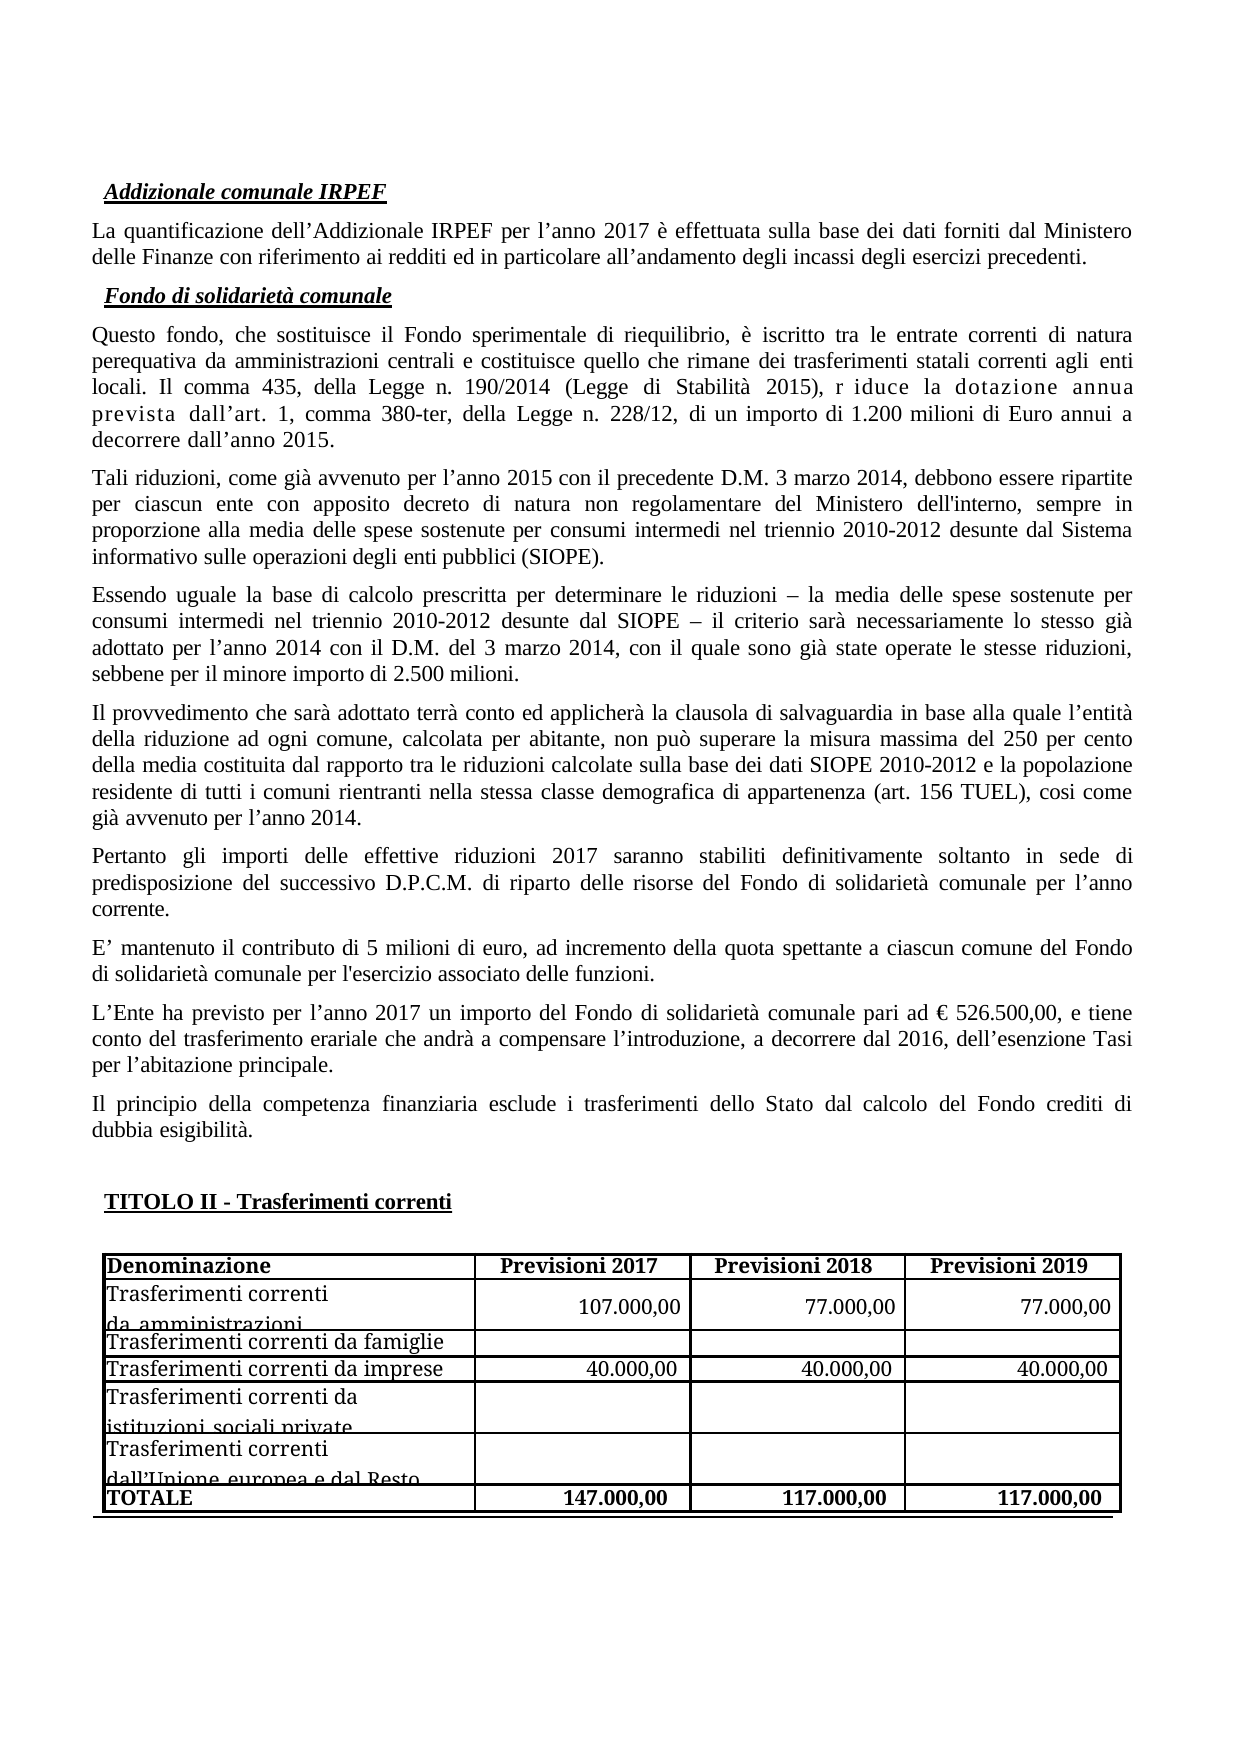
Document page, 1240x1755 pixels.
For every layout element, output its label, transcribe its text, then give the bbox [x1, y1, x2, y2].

text Il principio della competenza finanziaria esclude i trasferimenti dello Stato dal calcolo del Fondo crediti di dubbia esigibilità. [92, 1090, 1133, 1143]
table_cell Trasferimenti correnti da imprese [106, 1358, 474, 1380]
table_cell 117.000,00 [906, 1486, 1119, 1510]
table_cell [476, 1434, 689, 1483]
subtitle Addizionale comunale IRPEF [104, 178, 1146, 204]
text Tali riduzioni, come già avvenuto per l’anno 2015 con il precedente D.M. 3 marzo 2014, debbono essere ripartite per ciascun ente con apposito decreto di natura non regolamentare del Ministero dell'interno, sempre in proporzione alla media delle spese sostenute per consumi intermedi nel triennio 2010-2012 desunte dal Sistema informativo sulle operazioni degli enti pubblici (SIOPE). [92, 464, 1133, 569]
table_cell [906, 1434, 1119, 1483]
table_cell [692, 1331, 904, 1355]
table_cell [692, 1383, 904, 1432]
table_cell 40.000,00 [906, 1358, 1119, 1380]
table_cell [692, 1434, 904, 1483]
text E’ mantenuto il contributo di 5 milioni di euro, ad incremento della quota spettante a ciascun comune del Fondo di solidarietà comunale per l'esercizio associato delle funzioni. [92, 934, 1133, 986]
text L’Ente ha previsto per l’anno 2017 un importo del Fondo di solidarietà comunale pari ad € 526.500,00, e tiene conto del trasferimento erariale che andrà a compensare l’introduzione, a decorrere dal 2016, dell’esenzione Tasi per l’abitazione principale. [92, 999, 1134, 1077]
table_cell Trasferimenti correnti da istituzioni sociali private [106, 1383, 474, 1432]
table_cell 77.000,00 [692, 1280, 904, 1329]
table_header Previsioni 2017 [476, 1256, 689, 1277]
text Questo fondo, che sostituisce il Fondo sperimentale di riequilibrio, è iscritto tra le entrate correnti di natura perequativa da amministrazioni centrali e costituisce quello che rimane dei trasferimenti statali correnti agli enti locali. Il comma 435, della Legge n. 190/2014 (Legge di Stabilità 2015), r iduce la dotazione annua prevista dall’art. 1, comma 380-ter, della Legge n. 228/12, di un importo di 1.200 milioni di Euro annui a decorrere dall’anno 2015. [92, 321, 1134, 452]
table_header Denominazione [106, 1256, 474, 1277]
text Pertanto gli importi delle effettive riduzioni 2017 saranno stabiliti definitivamente soltanto in sede di predisposizione del successivo D.P.C.M. di riparto delle risorse del Fondo di solidarietà comunale per l’anno corrente. [92, 843, 1133, 922]
table_cell 40.000,00 [476, 1358, 689, 1380]
table_cell Trasferimenti correnti da famiglie [106, 1331, 474, 1355]
table_cell 40.000,00 [692, 1358, 904, 1380]
table_header Previsioni 2018 [692, 1256, 904, 1277]
text Il provvedimento che sarà adottato terrà conto ed applicherà la clausola di salvaguardia in base alla quale l’entità della riduzione ad ogni comune, calcolata per abitante, non può superare la misura massima del 250 per cento della media costituita dal rapporto tra le riduzioni calcolate sulla base dei dati SIOPE 2010-2012 e la popolazione residente di tutti i comuni rientranti nella stessa classe demografica di appartenenza (art. 156 TUEL), cosi come già avvenuto per l’anno 2014. [92, 699, 1133, 831]
subtitle Fondo di solidarietà comunale [104, 282, 1146, 309]
text Essendo uguale la base di calcolo prescritta per determinare le riduzioni – la media delle spese sostenute per consumi intermedi nel triennio 2010-2012 desunte dal SIOPE – il criterio sarà necessariamente lo stesso già adottato per l’anno 2014 con il D.M. del 3 marzo 2014, con il quale sono già state operate le stesse riduzioni, sebbene per il minore importo di 2.500 milioni. [92, 582, 1133, 686]
subtitle TITOLO II - Trasferimenti correnti [104, 1188, 1146, 1214]
text La quantificazione dell’Addizionale IRPEF per l’anno 2017 è effettuata sulla base dei dati forniti dal Ministero delle Finanze con riferimento ai redditi ed in particolare all’andamento degli incassi degli esercizi precedenti. [92, 217, 1133, 269]
table_cell 147.000,00 [476, 1486, 689, 1510]
table_cell TOTALE [106, 1486, 474, 1510]
table_cell Trasferimenti correnti dall’Unione europea e dal Resto del mondo [106, 1434, 474, 1483]
table_cell [906, 1331, 1119, 1355]
table_cell 107.000,00 [476, 1280, 689, 1329]
table_cell 117.000,00 [692, 1486, 904, 1510]
table_cell [476, 1383, 689, 1432]
table_cell Trasferimenti correnti da amministrazioni pubbliche [106, 1280, 474, 1329]
table_cell 77.000,00 [906, 1280, 1119, 1329]
table_header Previsioni 2019 [906, 1256, 1119, 1277]
table_cell [476, 1331, 689, 1355]
table_cell [906, 1383, 1119, 1432]
